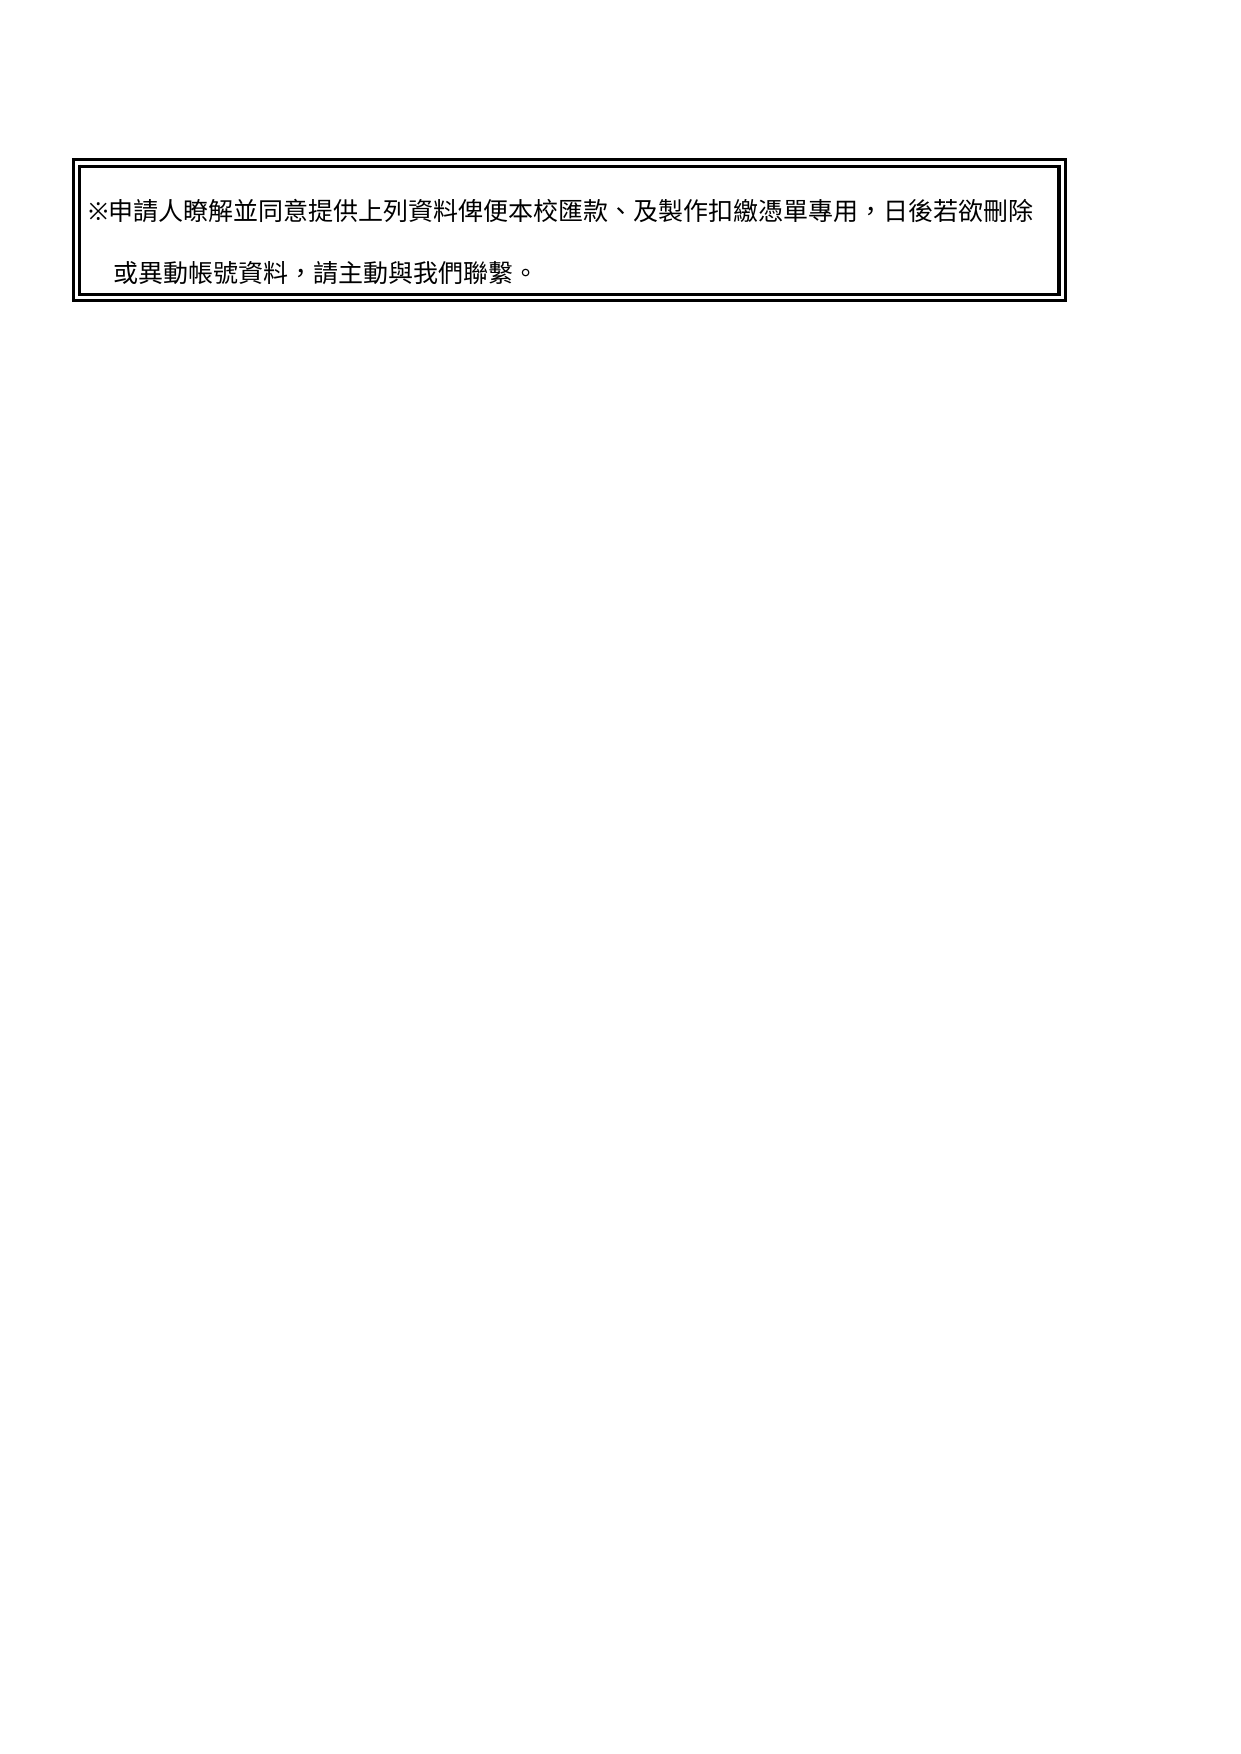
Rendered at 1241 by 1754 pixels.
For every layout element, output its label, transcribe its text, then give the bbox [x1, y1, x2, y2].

table_cell [1133, 158, 1187, 293]
table_cell ※申請人瞭解並同意提供上列資料俾便本校匯款、及製作扣繳憑單專用，日後若欲刪除或異動帳號資料，請主動與我們聯繫。 [77, 161, 1062, 293]
table_cell [1093, 158, 1133, 293]
table_cell [1075, 158, 1093, 293]
table_cell [1067, 158, 1075, 293]
